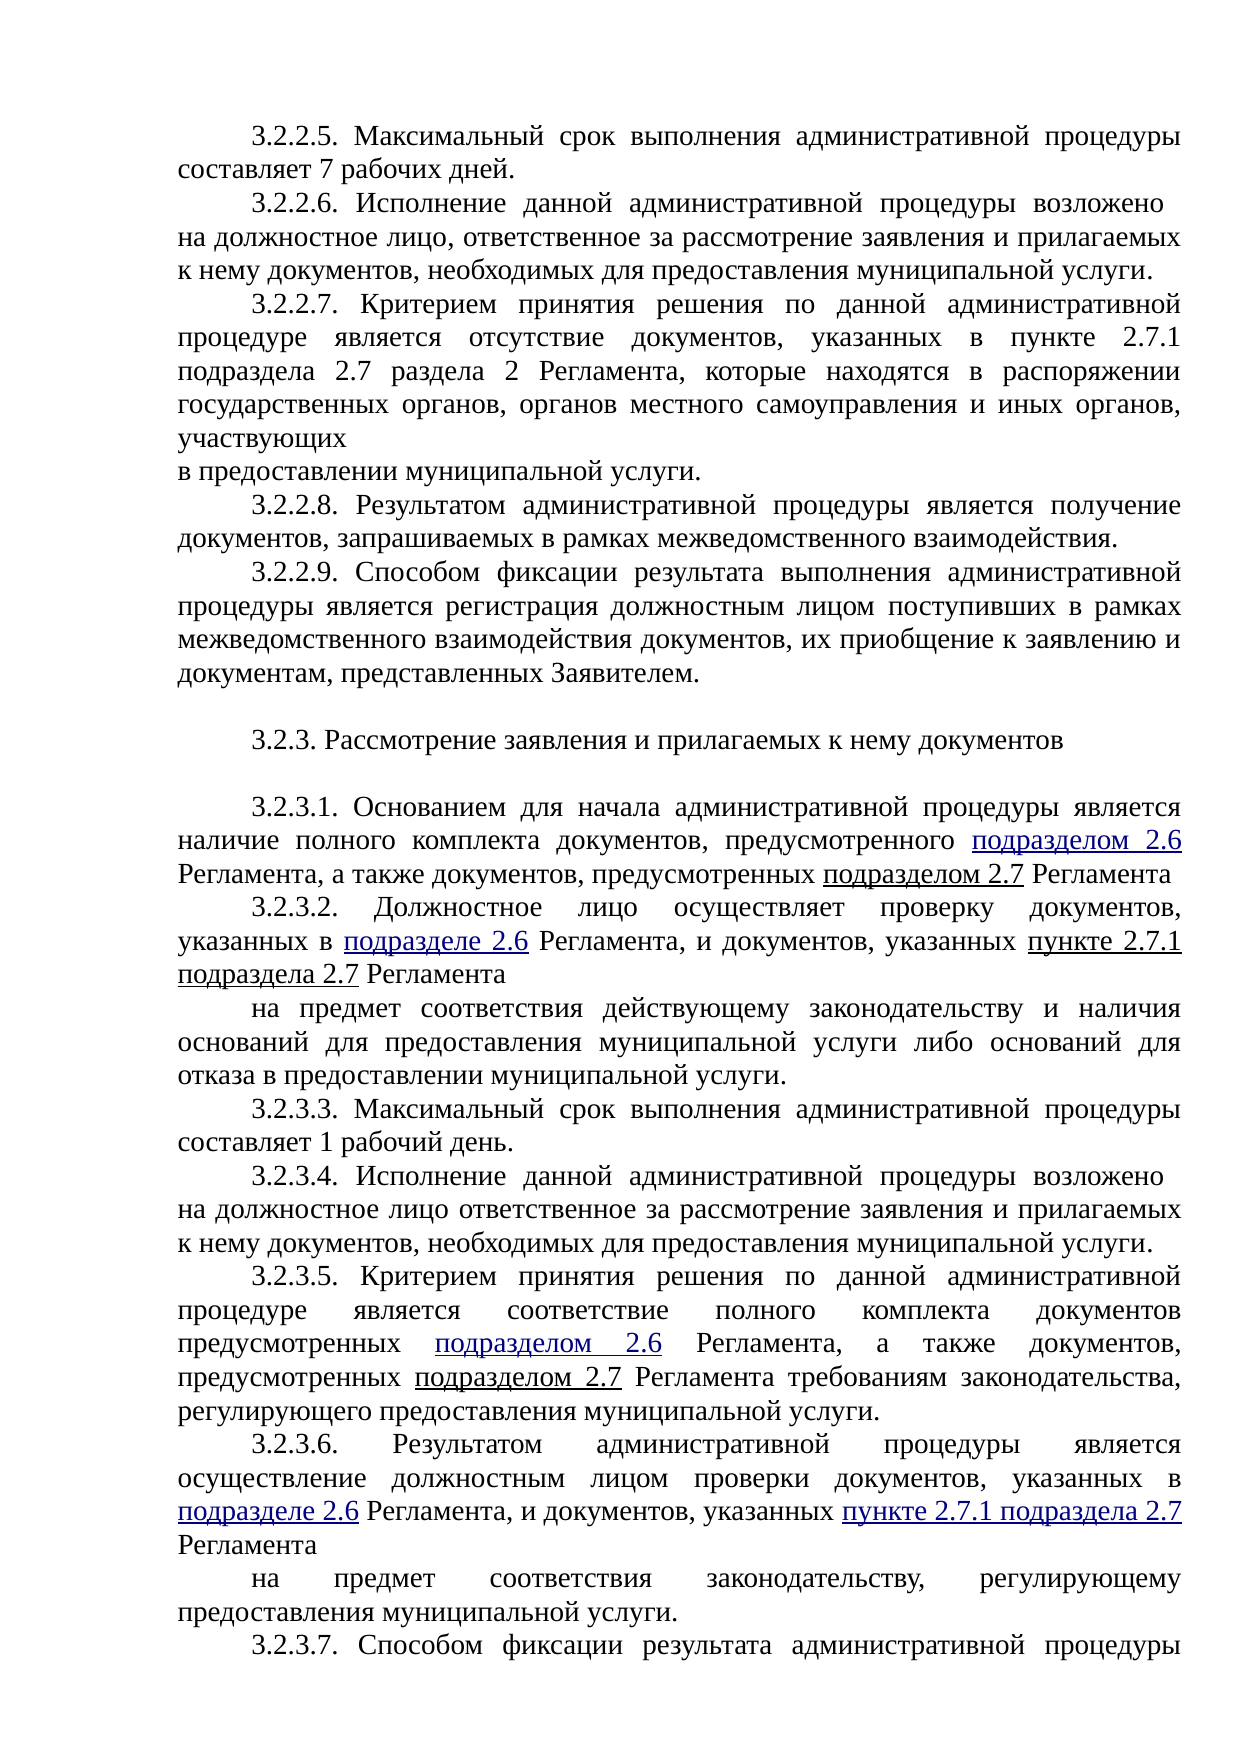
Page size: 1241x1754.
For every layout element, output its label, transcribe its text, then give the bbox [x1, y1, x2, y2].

text 3.2.3.2. Должностное лицо осуществляет проверку документов, указанных в подразделе 2.6 Регламента, и документов, указанных пункте 2.7.1 подраздела 2.7 Регламента [177, 889, 1182, 990]
text 3.2.3.1. Основанием для начала административной процедуры является наличие полного комплекта документов, предусмотренного подразделом 2.6 Регламента, а также документов, предусмотренных подразделом 2.7 Регламента [177, 789, 1182, 889]
text 3.2.3. Рассмотрение заявления и прилагаемых к нему документов [177, 722, 1182, 755]
text на предмет соответствия действующему законодательству и наличия оснований для предоставления муниципальной услуги либо оснований для отказа в предоставлении муниципальной услуги. [177, 990, 1182, 1091]
text 3.2.3.6. Результатом административной процедуры является осуществление должностным лицом проверки документов, указанных в подразделе 2.6 Регламента, и документов, указанных пункте 2.7.1 подраздела 2.7 Регламента [177, 1426, 1182, 1560]
text 3.2.3.7. Способом фиксации результата административной процедуры [177, 1627, 1182, 1661]
text 3.2.2.9. Способом фиксации результата выполнения административной процедуры является регистрация должностным лицом поступивших в рамках межведомственного взаимодействия документов, их приобщение к заявлению и документам, представленных Заявителем. [177, 554, 1182, 688]
text 3.2.2.5. Максимальный срок выполнения административной процедуры составляет 7 рабочих дней. [177, 118, 1182, 185]
text 3.2.3.4. Исполнение данной административной процедуры возложено на должностное лицо ответственное за рассмотрение заявления и прилагаемых к нему документов, необходимых для предоставления муниципальной услуги. [177, 1158, 1182, 1258]
text 3.2.3.3. Максимальный срок выполнения административной процедуры составляет 1 рабочий день. [177, 1091, 1182, 1158]
text 3.2.3.5. Критерием принятия решения по данной административной процедуре является соответствие полного комплекта документов предусмотренных подразделом 2.6 Регламента, а также документов, предусмотренных подразделом 2.7 Регламента требованиям законодательства, регулирующего предоставления муниципальной услуги. [177, 1258, 1182, 1426]
text на предмет соответствия законодательству, регулирующему предоставления муниципальной услуги. [177, 1560, 1182, 1627]
text 3.2.2.8. Результатом административной процедуры является получение документов, запрашиваемых в рамках межведомственного взаимодействия. [177, 487, 1182, 554]
text 3.2.2.7. Критерием принятия решения по данной административной процедуре является отсутствие документов, указанных в пункте 2.7.1 подраздела 2.7 раздела 2 Регламента, которые находятся в распоряжении государственных органов, органов местного самоуправления и иных органов, участвующих в предоставлении муниципальной услуги. [177, 286, 1182, 487]
text 3.2.2.6. Исполнение данной административной процедуры возложено на должностное лицо, ответственное за рассмотрение заявления и прилагаемых к нему документов, необходимых для предоставления муниципальной услуги. [177, 185, 1182, 286]
